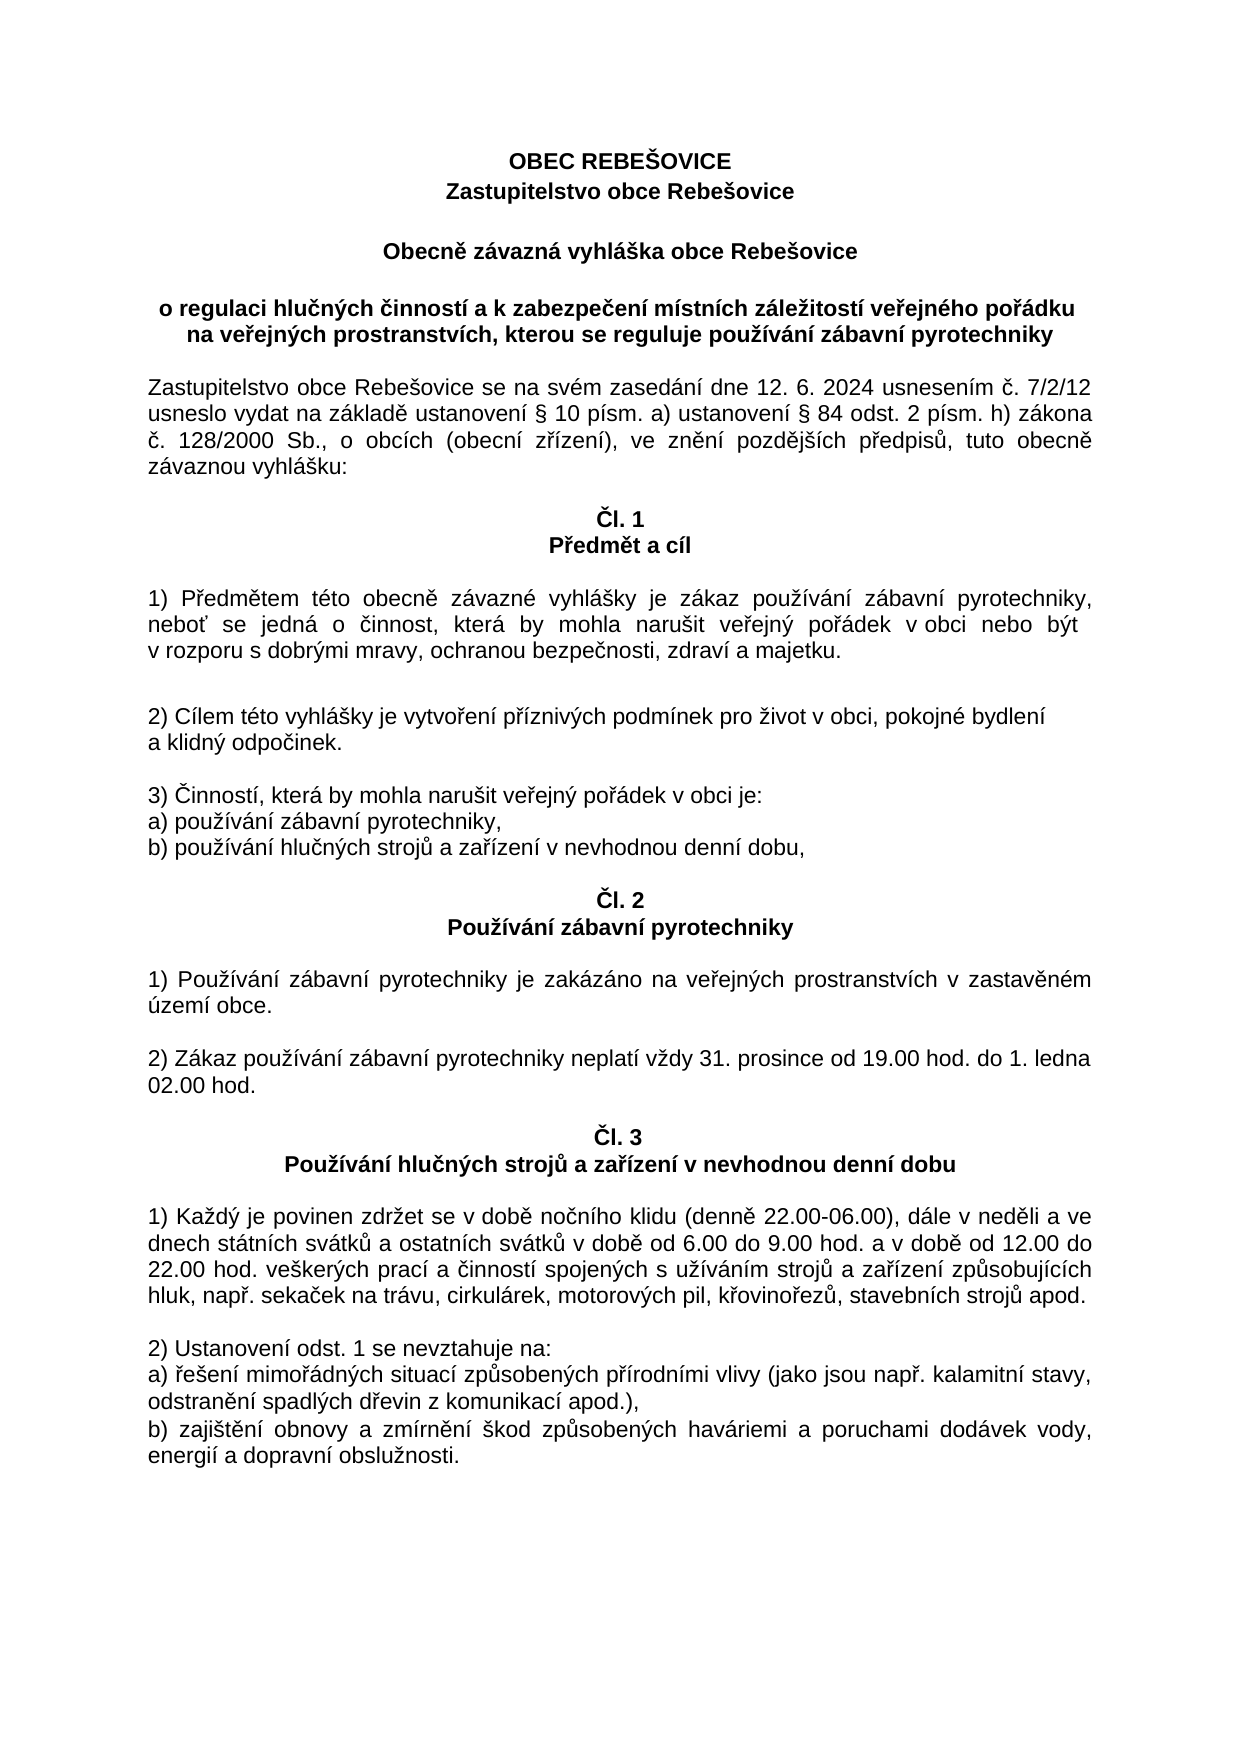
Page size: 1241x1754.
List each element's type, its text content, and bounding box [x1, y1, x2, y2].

text a klidný odpočinek. [148, 729, 1093, 755]
text Zastupitelstvo obce Rebešovice se na svém zasedání dne 12. 6. 2024 usnesením č. 7/2/12 usneslo vydat na základě ustanovení § 10 písm. a) ustanovení § 84 odst. 2 písm. h) zákona č. 128/2000 Sb., o obcích (obecní zřízení), ve znění pozdějších předpisů, tuto obecně závaznou vyhlášku: [148, 374, 1093, 479]
text a) používání zábavní pyrotechniky, [148, 808, 1093, 834]
text na veřejných prostranstvích, kterou se reguluje používání zábavní pyrotechniky [148, 321, 1093, 347]
text a) řešení mimořádných situací způsobených přírodními vlivy (jako jsou např. kalamitní stavy, odstranění spadlých dřevin z komunikací apod.), [148, 1361, 1093, 1414]
text Zastupitelstvo obce Rebešovice [148, 178, 1093, 204]
text 2) Ustanovení odst. 1 se nevztahuje na: [148, 1335, 1093, 1361]
text b) zajištění obnovy a zmírnění škod způsobených haváriemi a poruchami dodávek vody, energií a dopravní obslužnosti. [148, 1416, 1093, 1469]
text OBEC REBEŠOVICE [148, 148, 1093, 174]
text Obecně závazná vyhláška obce Rebešovice [148, 238, 1093, 264]
text 1) Používání zábavní pyrotechniky je zakázáno na veřejných prostranstvích v zastavěném území obce. [148, 966, 1093, 1019]
text 2) Zákaz používání zábavní pyrotechniky neplatí vždy 31. prosince od 19.00 hod. do 1. ledna 02.00 hod. [148, 1045, 1093, 1098]
text 1) Každý je povinen zdržet se v době nočního klidu (denně 22.00-06.00), dále v neděli a ve dnech státních svátků a ostatních svátků v době od 6.00 do 9.00 hod. a v době od 12.00 do 22.00 hod. veškerých prací a činností spojených s užíváním strojů a zařízení způsobujících hluk, např. sekaček na trávu, cirkulárek, motorových pil, křovinořezů, stavebních strojů apod. [148, 1203, 1093, 1309]
text 1) Předmětem této obecně závazné vyhlášky je zákaz používání zábavní pyrotechniky, neboť se jedná o činnost, která by mohla narušit veřejný pořádek v obci nebo být v rozporu s dobrými mravy, ochranou bezpečnosti, zdraví a majetku. [148, 585, 1093, 664]
text Čl. 3 [148, 1124, 1093, 1151]
text 2) Cílem této vyhlášky je vytvoření příznivých podmínek pro život v obci, pokojné bydlení [148, 703, 1093, 729]
text Používání hlučných strojů a zařízení v nevhodnou denní dobu [148, 1151, 1093, 1177]
text Používání zábavní pyrotechniky [148, 913, 1093, 940]
text b) používání hlučných strojů a zařízení v nevhodnou denní dobu, [148, 834, 1093, 861]
text 3) Činností, která by mohla narušit veřejný pořádek v obci je: [148, 782, 1093, 808]
text Čl. 2 [148, 887, 1093, 913]
text o regulaci hlučných činností a k zabezpečení místních záležitostí veřejného pořádku [148, 295, 1093, 321]
text Předmět a cíl [148, 532, 1093, 558]
text Čl. 1 [148, 506, 1093, 532]
